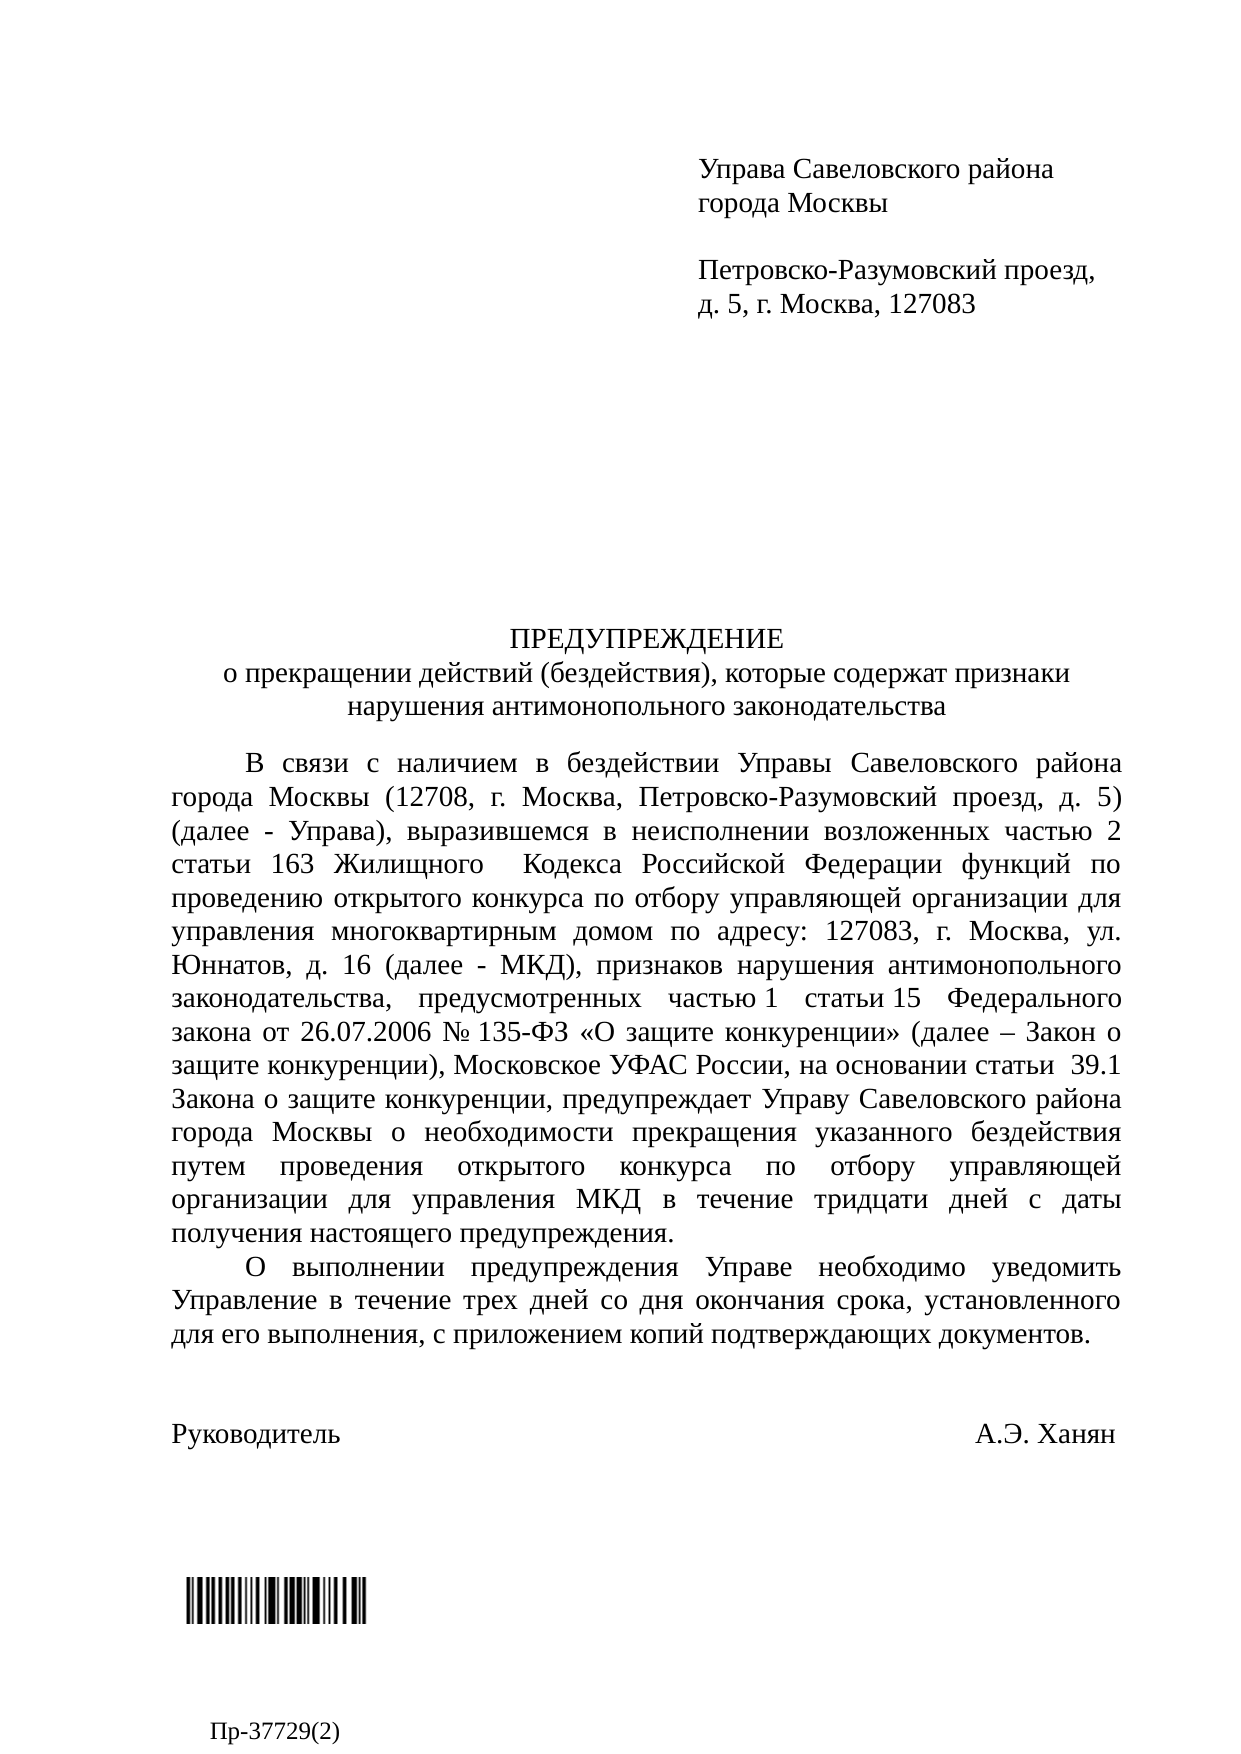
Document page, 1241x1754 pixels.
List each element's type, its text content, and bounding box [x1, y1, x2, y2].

text Петровско-Разумовский проезд, д. 5, г. Москва, 127083 [698, 252, 1122, 319]
text Руководитель А.Э. Ханян [171, 1416, 1122, 1450]
picture [171, 1577, 384, 1624]
text О выполнении предупреждения Управе необходимо уведомить Управление в течение трех дней со дня окончания срока, установленного для его выполнения, с приложением копий подтверждающих документов. [171, 1249, 1122, 1349]
text о прекращении действий (бездействия), которые содержат признаки нарушения антимонопольного законодательства [171, 655, 1122, 722]
text В связи с наличием в бездействии Управы Савеловского района города Москвы (12708, г. Москва, Петровско-Разумовский проезд, д. 5) (далее - Управа), выразившемся в неисполнении возложенных частью 2 статьи 163 Жилищного Кодекса Российской Федерации функций по проведению открытого конкурса по отбору управляющей организации для управления многоквартирным домом по адресу: 127083, г. Москва, ул. Юннатов, д. 16 (далее - МКД), признаков нарушения антимонопольного законодательства, предусмотренных частью 1 статьи 15 Федерального закона от 26.07.2006 № 135-ФЗ «О защите конкуренции» (далее – Закон о защите конкуренции), Московское УФАС России, на основании статьи 39.1 Закона о защите конкуренции, предупреждает Управу Савеловского района города Москвы о необходимости прекращения указанного бездействия путем проведения открытого конкурса по отбору управляющей организации для управления МКД в течение тридцати дней с даты получения настоящего предупреждения. [171, 746, 1122, 1249]
text ПРЕДУПРЕЖДЕНИЕ [171, 621, 1122, 655]
text Управа Савеловского района города Москвы [698, 152, 1122, 219]
